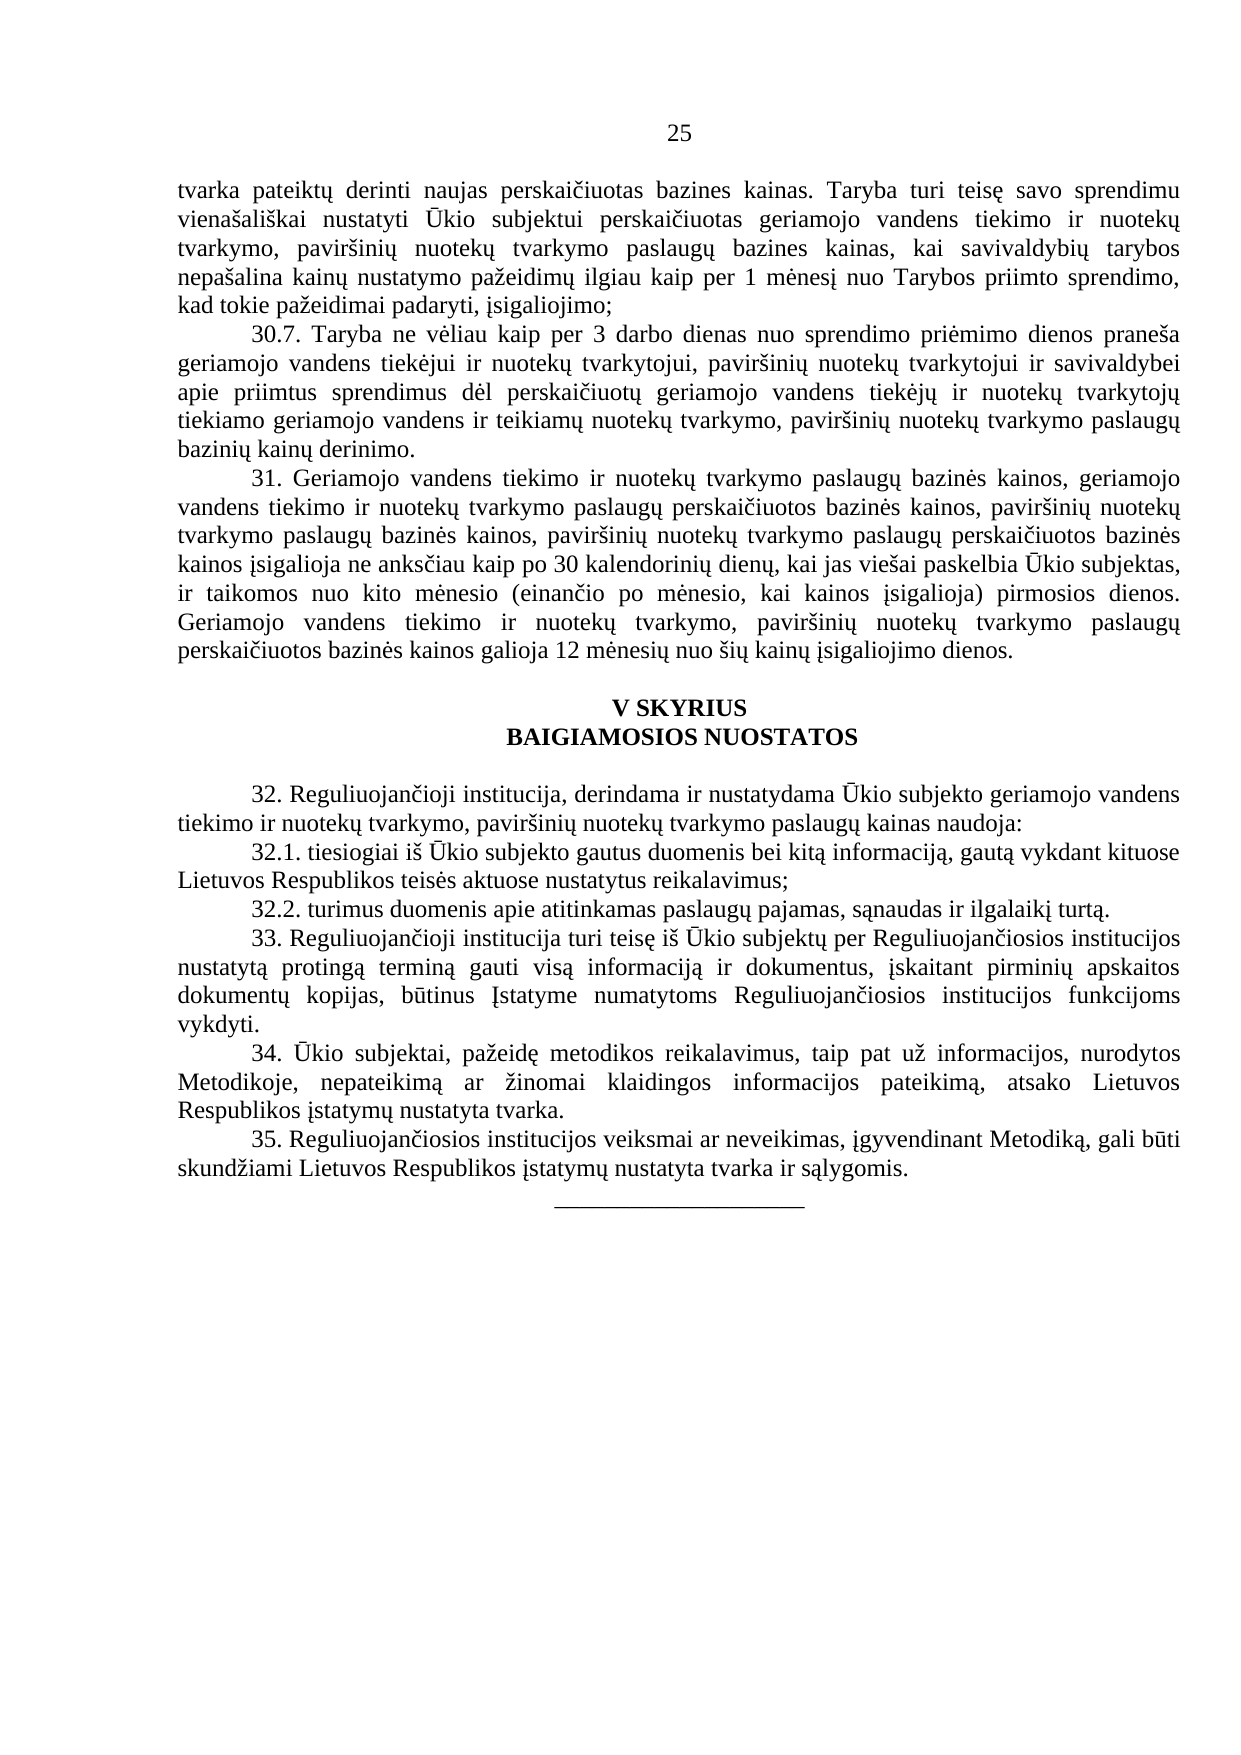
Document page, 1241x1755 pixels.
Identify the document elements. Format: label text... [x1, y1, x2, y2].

text tvarka pateiktų derinti naujas perskaičiuotas bazines kainas. Taryba turi teisę savo sprendimu vienašališkai nustatyti Ūkio subjektui perskaičiuotas geriamojo vandens tiekimo ir nuotekų tvarkymo, paviršinių nuotekų tvarkymo paslaugų bazines kainas, kai savivaldybių tarybos nepašalina kainų nustatymo pažeidimų ilgiau kaip per 1 mėnesį nuo Tarybos priimto sprendimo, kad tokie pažeidimai padaryti, įsigaliojimo; [177, 176, 1181, 319]
text 32.2. turimus duomenis apie atitinkamas paslaugų pajamas, sąnaudas ir ilgalaikį turtą. [251, 894, 1181, 923]
text 34. Ūkio subjektai, pažeidę metodikos reikalavimus, taip pat už informacijos, nurodytos Metodikoje, nepateikimą ar žinomai klaidingos informacijos pateikimą, atsako Lietuvos Respublikos įstatymų nustatyta tvarka. [177, 1038, 1181, 1124]
text BAIGIAMOSIOS NUOSTATOS [177, 722, 1181, 751]
text 32. Reguliuojančioji institucija, derindama ir nustatydama Ūkio subjekto geriamojo vandens tiekimo ir nuotekų tvarkymo, paviršinių nuotekų tvarkymo paslaugų kainas naudoja: [177, 779, 1181, 837]
text ____________________ [177, 1182, 1181, 1211]
text 32.1. tiesiogiai iš Ūkio subjekto gautus duomenis bei kitą informaciją, gautą vykdant kituose Lietuvos Respublikos teisės aktuose nustatytus reikalavimus; [177, 837, 1181, 894]
text 33. Reguliuojančioji institucija turi teisę iš Ūkio subjektų per Reguliuojančiosios institucijos nustatytą protingą terminą gauti visą informaciją ir dokumentus, įskaitant pirminių apskaitos dokumentų kopijas, būtinus Įstatyme numatytoms Reguliuojančiosios institucijos funkcijoms vykdyti. [177, 923, 1181, 1038]
text 31. Geriamojo vandens tiekimo ir nuotekų tvarkymo paslaugų bazinės kainos, geriamojo vandens tiekimo ir nuotekų tvarkymo paslaugų perskaičiuotos bazinės kainos, paviršinių nuotekų tvarkymo paslaugų bazinės kainos, paviršinių nuotekų tvarkymo paslaugų perskaičiuotos bazinės kainos įsigalioja ne anksčiau kaip po 30 kalendorinių dienų, kai jas viešai paskelbia Ūkio subjektas, ir taikomos nuo kito mėnesio (einančio po mėnesio, kai kainos įsigalioja) pirmosios dienos. Geriamojo vandens tiekimo ir nuotekų tvarkymo, paviršinių nuotekų tvarkymo paslaugų perskaičiuotos bazinės kainos galioja 12 mėnesių nuo šių kainų įsigaliojimo dienos. [177, 463, 1181, 664]
text V SKYRIUS [177, 693, 1181, 722]
text 30.7. Taryba ne vėliau kaip per 3 darbo dienas nuo sprendimo priėmimo dienos praneša geriamojo vandens tiekėjui ir nuotekų tvarkytojui, paviršinių nuotekų tvarkytojui ir savivaldybei apie priimtus sprendimus dėl perskaičiuotų geriamojo vandens tiekėjų ir nuotekų tvarkytojų tiekiamo geriamojo vandens ir teikiamų nuotekų tvarkymo, paviršinių nuotekų tvarkymo paslaugų bazinių kainų derinimo. [177, 319, 1181, 463]
text 35. Reguliuojančiosios institucijos veiksmai ar neveikimas, įgyvendinant Metodiką, gali būti skundžiami Lietuvos Respublikos įstatymų nustatyta tvarka ir sąlygomis. [177, 1124, 1181, 1182]
